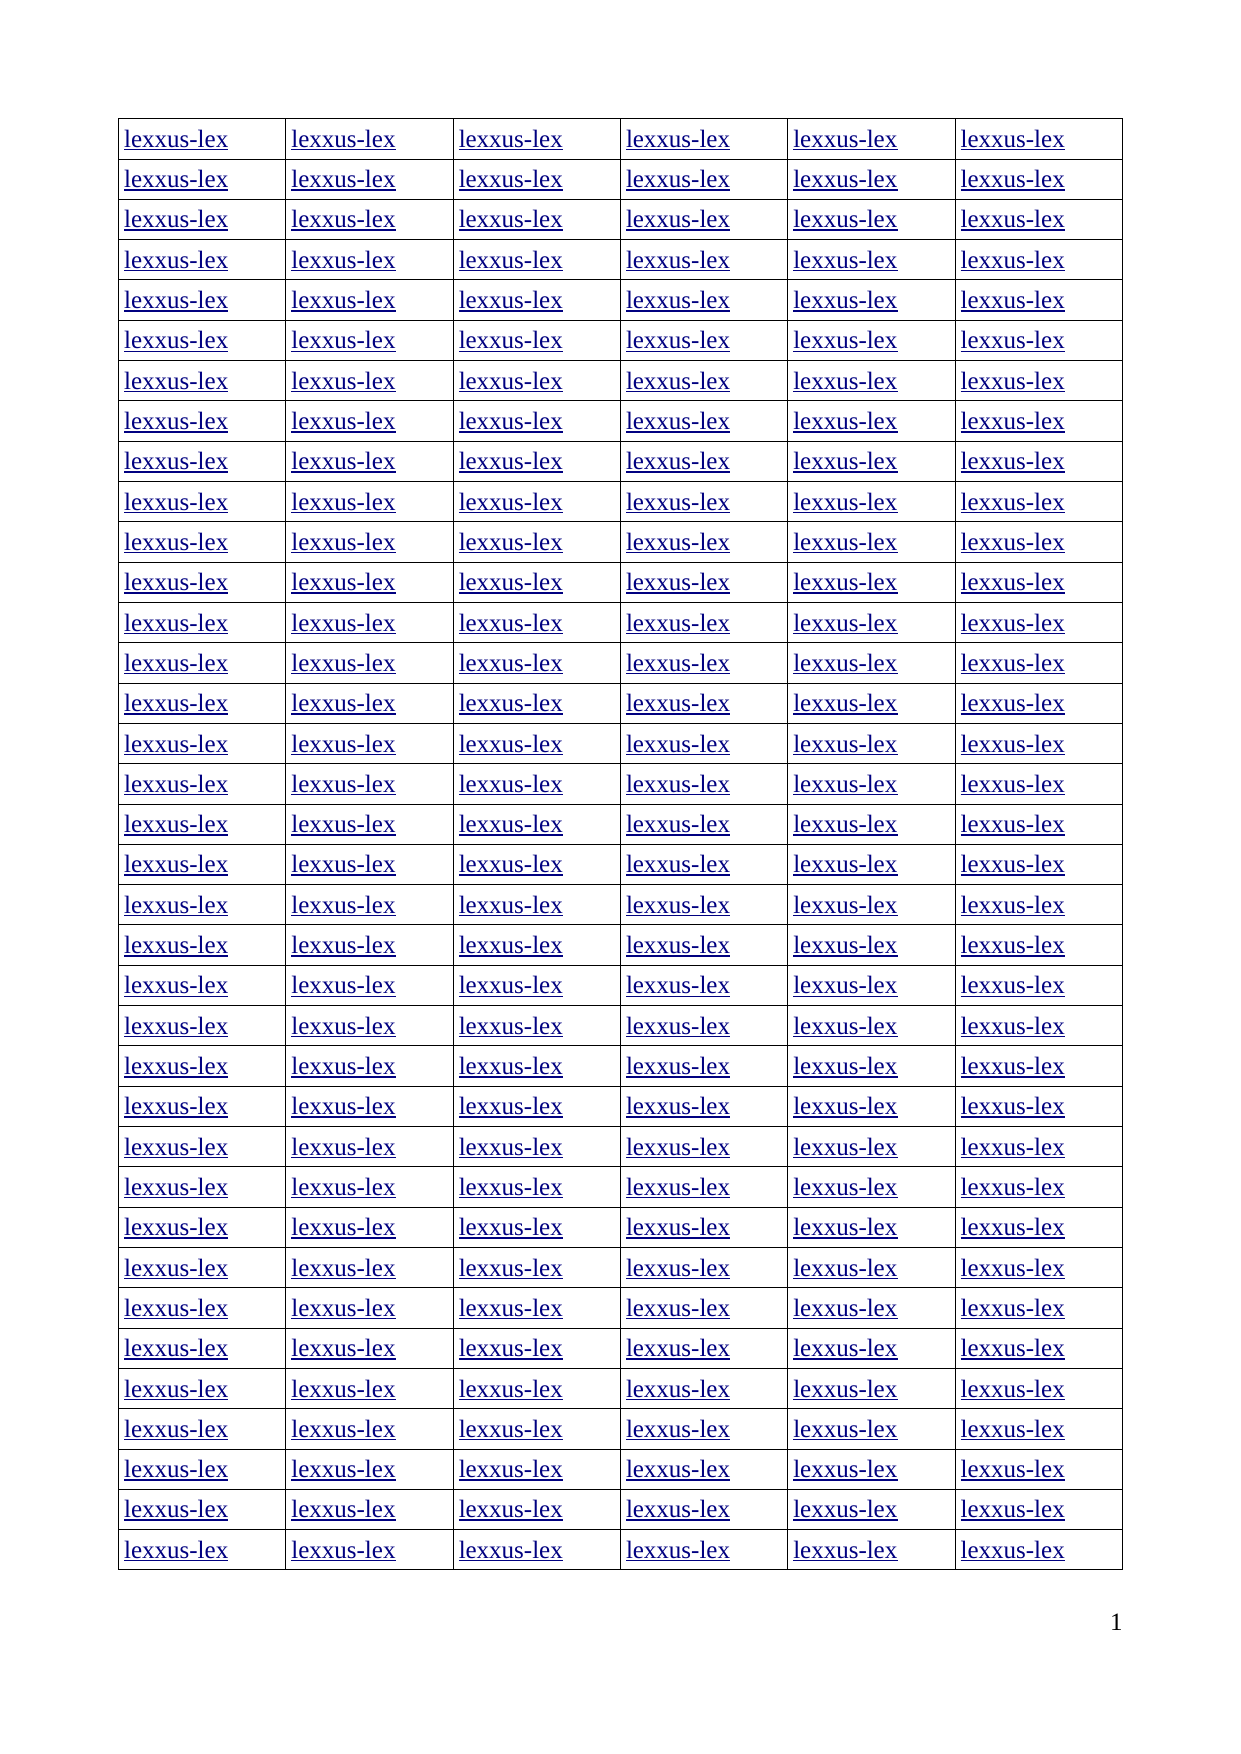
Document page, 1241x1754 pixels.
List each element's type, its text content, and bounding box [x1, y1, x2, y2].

table_cell lexxus-lex [621, 522, 787, 562]
table_cell lexxus-lex [621, 724, 787, 763]
table_cell lexxus-lex [286, 1046, 453, 1086]
table_cell lexxus-lex [956, 1127, 1122, 1166]
table_cell lexxus-lex [621, 1127, 787, 1166]
table_cell lexxus-lex [621, 1369, 787, 1408]
table_cell lexxus-lex [454, 885, 620, 924]
table_cell lexxus-lex [956, 240, 1122, 279]
table_cell lexxus-lex [788, 603, 955, 642]
table_cell lexxus-lex [286, 643, 453, 682]
table_cell lexxus-lex [621, 1450, 787, 1489]
table_cell lexxus-lex [621, 442, 787, 481]
table_cell lexxus-lex [454, 805, 620, 844]
table_cell lexxus-lex [286, 885, 453, 924]
table_cell lexxus-lex [788, 1409, 955, 1448]
table_cell lexxus-lex [286, 321, 453, 360]
table_cell lexxus-lex [454, 1127, 620, 1166]
table_cell lexxus-lex [454, 280, 620, 320]
table_cell lexxus-lex [621, 321, 787, 360]
table_cell lexxus-lex [454, 1087, 620, 1126]
table_cell lexxus-lex [119, 522, 285, 562]
table_cell lexxus-lex [956, 684, 1122, 723]
table_cell lexxus-lex [788, 1046, 955, 1086]
table_cell lexxus-lex [788, 724, 955, 763]
table_cell lexxus-lex [788, 563, 955, 602]
table_header lexxus-lex [286, 119, 453, 158]
table_cell lexxus-lex [956, 1046, 1122, 1086]
table_cell lexxus-lex [956, 845, 1122, 884]
table_cell lexxus-lex [621, 160, 787, 199]
table_cell lexxus-lex [956, 563, 1122, 602]
table_cell lexxus-lex [119, 240, 285, 279]
table_cell lexxus-lex [119, 442, 285, 481]
table_cell lexxus-lex [956, 764, 1122, 803]
table_cell lexxus-lex [286, 1490, 453, 1529]
table_cell lexxus-lex [454, 401, 620, 441]
table_cell lexxus-lex [286, 603, 453, 642]
table_cell lexxus-lex [454, 1248, 620, 1287]
table_cell lexxus-lex [454, 321, 620, 360]
table_cell lexxus-lex [788, 845, 955, 884]
table_cell lexxus-lex [454, 1006, 620, 1045]
table_cell lexxus-lex [788, 1530, 955, 1569]
table_cell lexxus-lex [956, 1167, 1122, 1207]
table_cell lexxus-lex [956, 925, 1122, 965]
table_cell lexxus-lex [286, 1409, 453, 1448]
table_cell lexxus-lex [119, 845, 285, 884]
table_cell lexxus-lex [621, 845, 787, 884]
table_cell lexxus-lex [454, 442, 620, 481]
table_cell lexxus-lex [119, 401, 285, 441]
table_cell lexxus-lex [286, 1530, 453, 1569]
table_cell lexxus-lex [788, 1006, 955, 1045]
table_cell lexxus-lex [788, 401, 955, 441]
table_cell lexxus-lex [119, 1329, 285, 1368]
table_cell lexxus-lex [788, 1248, 955, 1287]
table_cell lexxus-lex [788, 643, 955, 682]
table_cell lexxus-lex [454, 240, 620, 279]
table_cell lexxus-lex [956, 1530, 1122, 1569]
table_cell lexxus-lex [621, 1288, 787, 1327]
table_cell lexxus-lex [454, 1288, 620, 1327]
table_cell lexxus-lex [788, 482, 955, 521]
table_cell lexxus-lex [454, 966, 620, 1005]
table_cell lexxus-lex [454, 1409, 620, 1448]
table_cell lexxus-lex [286, 1248, 453, 1287]
table_cell lexxus-lex [286, 280, 453, 320]
table_cell lexxus-lex [286, 361, 453, 400]
table_cell lexxus-lex [454, 1490, 620, 1529]
table_cell lexxus-lex [621, 1248, 787, 1287]
table_cell lexxus-lex [621, 1530, 787, 1569]
table_header lexxus-lex [454, 119, 620, 158]
table_cell lexxus-lex [119, 966, 285, 1005]
table_cell lexxus-lex [788, 1087, 955, 1126]
table_cell lexxus-lex [788, 764, 955, 803]
table_cell lexxus-lex [119, 1046, 285, 1086]
table_cell lexxus-lex [621, 563, 787, 602]
table_cell lexxus-lex [286, 1167, 453, 1207]
table_cell lexxus-lex [788, 160, 955, 199]
table_cell lexxus-lex [956, 1087, 1122, 1126]
table_cell lexxus-lex [956, 160, 1122, 199]
table_cell lexxus-lex [454, 1208, 620, 1247]
table_cell lexxus-lex [454, 361, 620, 400]
table_cell lexxus-lex [454, 522, 620, 562]
table_cell lexxus-lex [119, 885, 285, 924]
table_cell lexxus-lex [286, 1288, 453, 1327]
table_cell lexxus-lex [119, 1248, 285, 1287]
table_cell lexxus-lex [119, 200, 285, 239]
table_cell lexxus-lex [454, 482, 620, 521]
table_cell lexxus-lex [119, 361, 285, 400]
table_cell lexxus-lex [956, 724, 1122, 763]
table_cell lexxus-lex [454, 925, 620, 965]
table_cell lexxus-lex [119, 925, 285, 965]
table_cell lexxus-lex [454, 563, 620, 602]
table_cell lexxus-lex [956, 966, 1122, 1005]
table_cell lexxus-lex [454, 1329, 620, 1368]
table_cell lexxus-lex [956, 522, 1122, 562]
table_cell lexxus-lex [788, 1329, 955, 1368]
table_cell lexxus-lex [788, 966, 955, 1005]
table_cell lexxus-lex [621, 1087, 787, 1126]
table_cell lexxus-lex [119, 1369, 285, 1408]
table_cell lexxus-lex [788, 1127, 955, 1166]
table_cell lexxus-lex [119, 321, 285, 360]
table_cell lexxus-lex [119, 1087, 285, 1126]
table_cell lexxus-lex [788, 200, 955, 239]
table_cell lexxus-lex [119, 1127, 285, 1166]
table_cell lexxus-lex [286, 442, 453, 481]
table_cell lexxus-lex [788, 1208, 955, 1247]
table_cell lexxus-lex [788, 361, 955, 400]
table_cell lexxus-lex [788, 684, 955, 723]
table_cell lexxus-lex [454, 160, 620, 199]
table_cell lexxus-lex [286, 1087, 453, 1126]
table_cell lexxus-lex [286, 401, 453, 441]
table_cell lexxus-lex [286, 1006, 453, 1045]
table_cell lexxus-lex [286, 240, 453, 279]
table_cell lexxus-lex [454, 724, 620, 763]
table_cell lexxus-lex [286, 482, 453, 521]
table_cell lexxus-lex [621, 1490, 787, 1529]
table_cell lexxus-lex [454, 764, 620, 803]
table_cell lexxus-lex [286, 845, 453, 884]
table_cell lexxus-lex [119, 1409, 285, 1448]
table_cell lexxus-lex [788, 925, 955, 965]
table_header lexxus-lex [119, 119, 285, 158]
table_cell lexxus-lex [956, 361, 1122, 400]
table_header lexxus-lex [621, 119, 787, 158]
table_cell lexxus-lex [956, 1288, 1122, 1327]
table_cell lexxus-lex [788, 1450, 955, 1489]
table_cell lexxus-lex [956, 200, 1122, 239]
table_cell lexxus-lex [286, 160, 453, 199]
table_cell lexxus-lex [621, 361, 787, 400]
table_cell lexxus-lex [119, 280, 285, 320]
table_cell lexxus-lex [788, 321, 955, 360]
table_cell lexxus-lex [454, 603, 620, 642]
table_cell lexxus-lex [956, 442, 1122, 481]
table_cell lexxus-lex [454, 1046, 620, 1086]
table_cell lexxus-lex [788, 885, 955, 924]
table_cell lexxus-lex [454, 684, 620, 723]
table_cell lexxus-lex [621, 401, 787, 441]
table_cell lexxus-lex [119, 1006, 285, 1045]
table_cell lexxus-lex [621, 805, 787, 844]
table_cell lexxus-lex [119, 764, 285, 803]
table_cell lexxus-lex [956, 401, 1122, 441]
table_cell lexxus-lex [454, 845, 620, 884]
table_cell lexxus-lex [286, 684, 453, 723]
table_cell lexxus-lex [119, 563, 285, 602]
table_cell lexxus-lex [286, 1369, 453, 1408]
table_cell lexxus-lex [454, 1450, 620, 1489]
table_header lexxus-lex [788, 119, 955, 158]
table_cell lexxus-lex [286, 563, 453, 602]
table_cell lexxus-lex [788, 1167, 955, 1207]
table_cell lexxus-lex [119, 160, 285, 199]
table_cell lexxus-lex [119, 1490, 285, 1529]
table_cell lexxus-lex [621, 643, 787, 682]
table_cell lexxus-lex [119, 684, 285, 723]
table_cell lexxus-lex [788, 442, 955, 481]
table_cell lexxus-lex [788, 522, 955, 562]
table_cell lexxus-lex [286, 805, 453, 844]
table_cell lexxus-lex [286, 925, 453, 965]
table_cell lexxus-lex [286, 1127, 453, 1166]
table_cell lexxus-lex [119, 1208, 285, 1247]
table_cell lexxus-lex [956, 643, 1122, 682]
table_cell lexxus-lex [621, 280, 787, 320]
table_cell lexxus-lex [788, 1369, 955, 1408]
table_cell lexxus-lex [454, 200, 620, 239]
table_cell lexxus-lex [119, 482, 285, 521]
table_cell lexxus-lex [454, 643, 620, 682]
table_cell lexxus-lex [956, 482, 1122, 521]
table_cell lexxus-lex [621, 966, 787, 1005]
table_cell lexxus-lex [119, 643, 285, 682]
table_cell lexxus-lex [621, 1006, 787, 1045]
table_cell lexxus-lex [956, 1490, 1122, 1529]
table_cell lexxus-lex [621, 482, 787, 521]
table_cell lexxus-lex [621, 603, 787, 642]
table_cell lexxus-lex [454, 1369, 620, 1408]
table_cell lexxus-lex [621, 1046, 787, 1086]
table_cell lexxus-lex [286, 724, 453, 763]
table_cell lexxus-lex [956, 1409, 1122, 1448]
table_cell lexxus-lex [956, 885, 1122, 924]
table_cell lexxus-lex [286, 764, 453, 803]
table_cell lexxus-lex [956, 280, 1122, 320]
table_cell lexxus-lex [454, 1530, 620, 1569]
table_cell lexxus-lex [286, 1208, 453, 1247]
table_cell lexxus-lex [119, 1450, 285, 1489]
table_cell lexxus-lex [621, 925, 787, 965]
table_cell lexxus-lex [286, 200, 453, 239]
table_cell lexxus-lex [621, 1208, 787, 1247]
table_cell lexxus-lex [454, 1167, 620, 1207]
table_cell lexxus-lex [119, 1167, 285, 1207]
table_cell lexxus-lex [286, 1450, 453, 1489]
table_cell lexxus-lex [956, 603, 1122, 642]
table_cell lexxus-lex [956, 1006, 1122, 1045]
table_cell lexxus-lex [956, 1450, 1122, 1489]
table_cell lexxus-lex [956, 805, 1122, 844]
table_cell lexxus-lex [286, 966, 453, 1005]
table_cell lexxus-lex [621, 240, 787, 279]
table_header lexxus-lex [956, 119, 1122, 158]
table_cell lexxus-lex [788, 1288, 955, 1327]
table_cell lexxus-lex [621, 764, 787, 803]
table_cell lexxus-lex [621, 885, 787, 924]
table_cell lexxus-lex [956, 1208, 1122, 1247]
table_cell lexxus-lex [621, 1329, 787, 1368]
table_cell lexxus-lex [956, 1248, 1122, 1287]
table_cell lexxus-lex [119, 603, 285, 642]
table_cell lexxus-lex [956, 1369, 1122, 1408]
table_cell lexxus-lex [788, 805, 955, 844]
table_cell lexxus-lex [119, 724, 285, 763]
table_cell lexxus-lex [788, 240, 955, 279]
table_cell lexxus-lex [286, 522, 453, 562]
table_cell lexxus-lex [621, 1409, 787, 1448]
table_cell lexxus-lex [621, 684, 787, 723]
table_cell lexxus-lex [119, 1288, 285, 1327]
table_cell lexxus-lex [286, 1329, 453, 1368]
table_cell lexxus-lex [621, 200, 787, 239]
table_cell lexxus-lex [621, 1167, 787, 1207]
table_cell lexxus-lex [119, 1530, 285, 1569]
table_cell lexxus-lex [788, 280, 955, 320]
table_cell lexxus-lex [788, 1490, 955, 1529]
table_cell lexxus-lex [956, 1329, 1122, 1368]
table_cell lexxus-lex [956, 321, 1122, 360]
table_cell lexxus-lex [119, 805, 285, 844]
